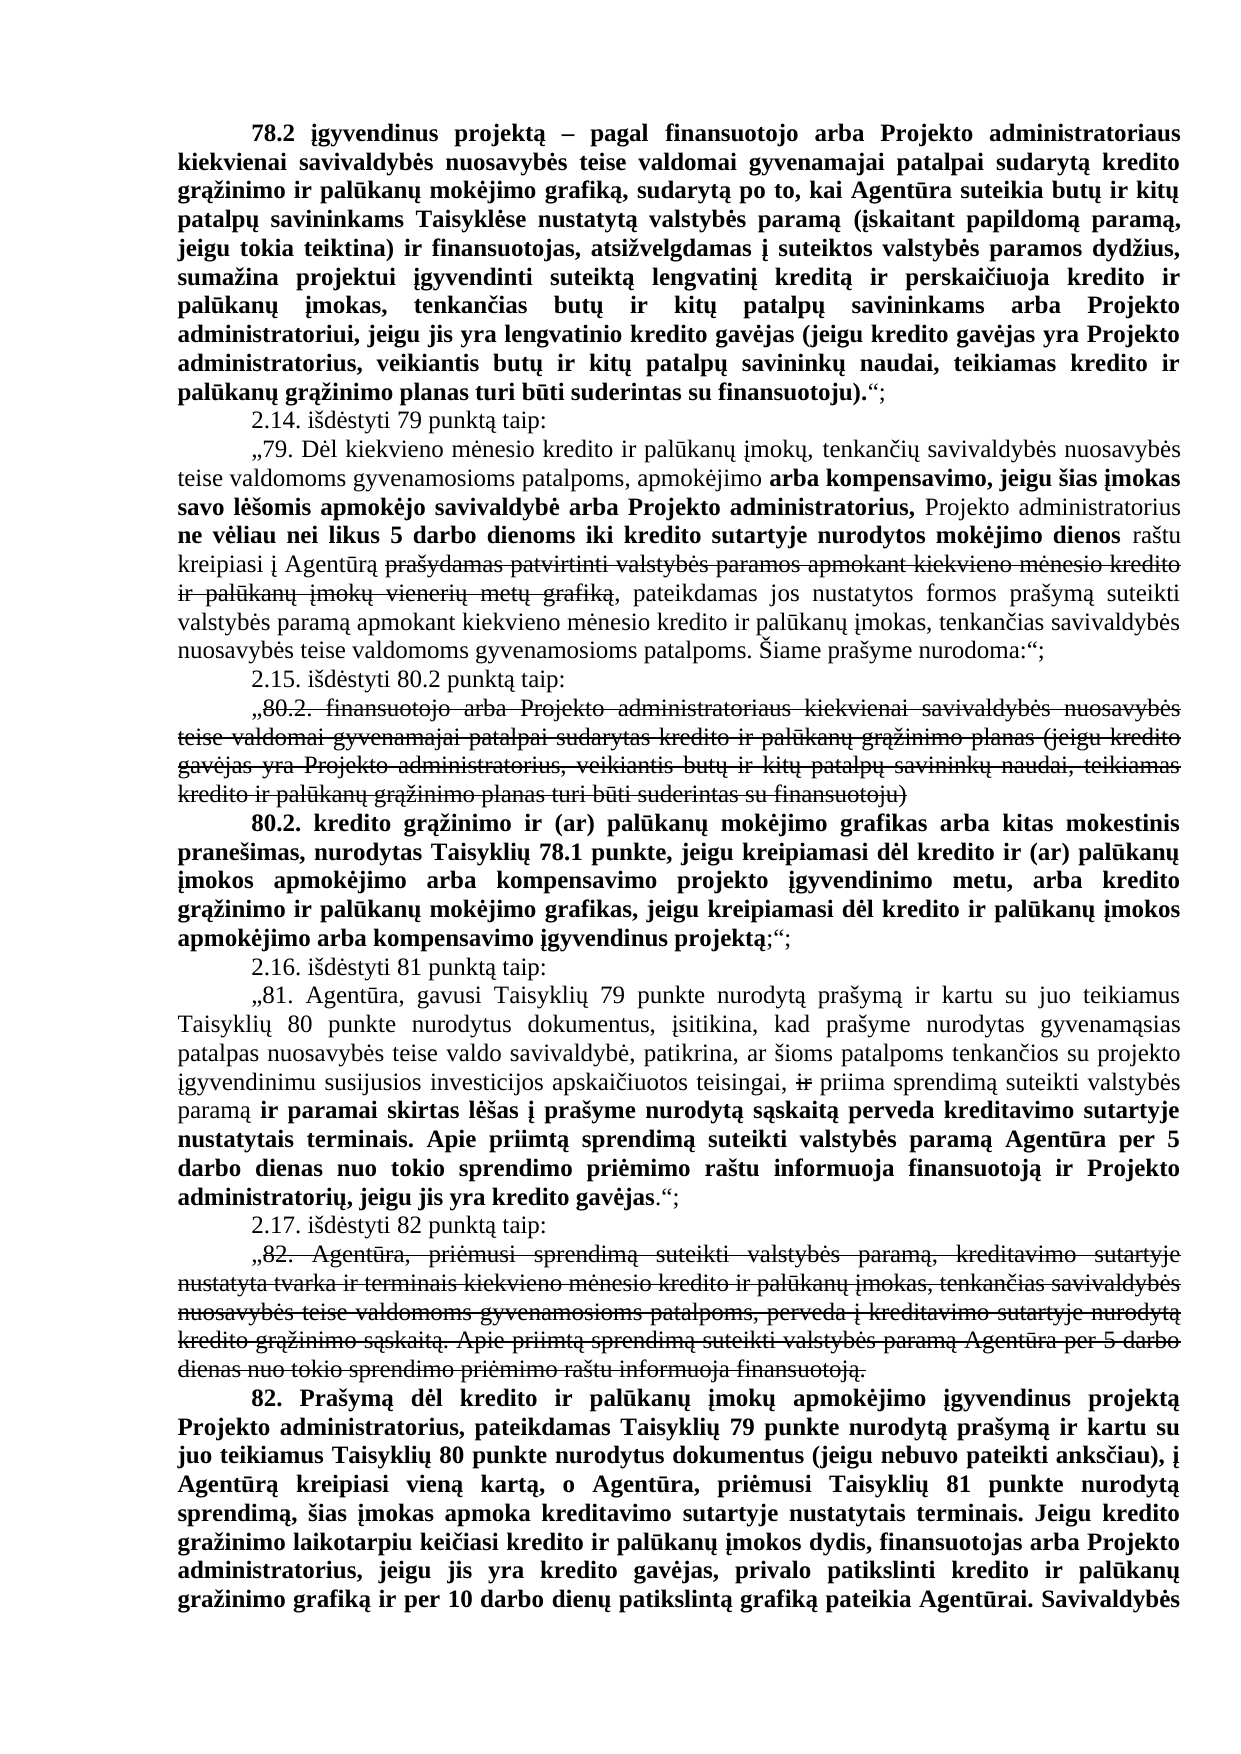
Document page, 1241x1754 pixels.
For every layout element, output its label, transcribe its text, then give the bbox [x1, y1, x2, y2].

text 78.2 įgyvendinus projektą – pagal finansuotojo arba Projekto administratoriaus kiekvienai savivaldybės nuosavybės teise valdomai gyvenamajai patalpai sudarytą kredito grąžinimo ir palūkanų mokėjimo grafiką, sudarytą po to, kai Agentūra suteikia butų ir kitų patalpų savininkams Taisyklėse nustatytą valstybės paramą (įskaitant papildomą paramą, jeigu tokia teiktina) ir finansuotojas, atsižvelgdamas į suteiktos valstybės paramos dydžius, sumažina projektui įgyvendinti suteiktą lengvatinį kreditą ir perskaičiuoja kredito ir palūkanų įmokas, tenkančias butų ir kitų patalpų savininkams arba Projekto administratoriui, jeigu jis yra lengvatinio kredito gavėjas (jeigu kredito gavėjas yra Projekto administratorius, veikiantis butų ir kitų patalpų savininkų naudai, teikiamas kredito ir palūkanų grąžinimo planas turi būti suderintas su finansuotoju).“; [177, 118, 1181, 406]
text 2.15. išdėstyti 80.2 punktą taip: [177, 664, 1181, 693]
text 80.2. kredito grąžinimo ir (ar) palūkanų mokėjimo grafikas arba kitas mokestinis pranešimas, nurodytas Taisyklių 78.1 punkte, jeigu kreipiamasi dėl kredito ir (ar) palūkanų įmokos apmokėjimo arba kompensavimo projekto įgyvendinimo metu, arba kredito grąžinimo ir palūkanų mokėjimo grafikas, jeigu kreipiamasi dėl kredito ir palūkanų įmokos apmokėjimo arba kompensavimo įgyvendinus projektą;“; [177, 808, 1181, 952]
text „82. Agentūra, priėmusi sprendimą suteikti valstybės paramą, kreditavimo sutartyje nustatyta tvarka ir terminais kiekvieno mėnesio kredito ir palūkanų įmokas, tenkančias savivaldybės nuosavybės teise valdomoms gyvenamosioms patalpoms, perveda į kreditavimo sutartyje nurodytą kredito grąžinimo sąskaitą. Apie priimtą sprendimą suteikti valstybės paramą Agentūra per 5 darbo dienas nuo tokio sprendimo priėmimo raštu informuoja finansuotoją. [177, 1342, 1181, 1383]
text „80.2. finansuotojo arba Projekto administratoriaus kiekvienai savivaldybės nuosavybės teise valdomai gyvenamajai patalpai sudarytas kredito ir palūkanų grąžinimo planas (jeigu kredito gavėjas yra Projekto administratorius, veikiantis butų ir kitų patalpų savininkų naudai, teikiamas kredito ir palūkanų grąžinimo planas turi būti suderintas su finansuotoju) [177, 693, 1181, 737]
text 82. Prašymą dėl kredito ir palūkanų įmokų apmokėjimo įgyvendinus projektą Projekto administratorius, pateikdamas Taisyklių 79 punkte nurodytą prašymą ir kartu su juo teikiamus Taisyklių 80 punkte nurodytus dokumentus (jeigu nebuvo pateikti anksčiau), į Agentūrą kreipiasi vieną kartą, o Agentūra, priėmusi Taisyklių 81 punkte nurodytą sprendimą, šias įmokas apmoka kreditavimo sutartyje nustatytais terminais. Jeigu kredito gražinimo laikotarpiu keičiasi kredito ir palūkanų įmokos dydis, finansuotojas arba Projekto administratorius, jeigu jis yra kredito gavėjas, privalo patikslinti kredito ir palūkanų gražinimo grafiką ir per 10 darbo dienų patikslintą grafiką pateikia Agentūrai. Savivaldybės [177, 1383, 1181, 1613]
text „80.2. finansuotojo arba Projekto administratoriaus kiekvienai savivaldybės nuosavybės teise valdomai gyvenamajai patalpai sudarytas kredito ir palūkanų grąžinimo planas (jeigu kredito gavėjas yra Projekto administratorius, veikiantis butų ir kitų patalpų savininkų naudai, teikiamas kredito ir palūkanų grąžinimo planas turi būti suderintas su finansuotoju) [177, 738, 1181, 766]
text „82. Agentūra, priėmusi sprendimą suteikti valstybės paramą, kreditavimo sutartyje nustatyta tvarka ir terminais kiekvieno mėnesio kredito ir palūkanų įmokas, tenkančias savivaldybės nuosavybės teise valdomoms gyvenamosioms patalpoms, perveda į kreditavimo sutartyje nurodytą kredito grąžinimo sąskaitą. Apie priimtą sprendimą suteikti valstybės paramą Agentūra per 5 darbo dienas nuo tokio sprendimo priėmimo raštu informuoja finansuotoją. [177, 1313, 1181, 1341]
text „81. Agentūra, gavusi Taisyklių 79 punkte nurodytą prašymą ir kartu su juo teikiamus Taisyklių 80 punkte nurodytus dokumentus, įsitikina, kad prašyme nurodytas gyvenamąsias patalpas nuosavybės teise valdo savivaldybė, patikrina, ar šioms patalpoms tenkančios su projekto įgyvendinimu susijusios investicijos apskaičiuotos teisingai, ir priima sprendimą suteikti valstybės paramą ir paramai skirtas lėšas į prašyme nurodytą sąskaitą perveda kreditavimo sutartyje nustatytais terminais. Apie priimtą sprendimą suteikti valstybės paramą Agentūra per 5 darbo dienas nuo tokio sprendimo priėmimo raštu informuoja finansuotoją ir Projekto administratorių, jeigu jis yra kredito gavėjas.“; [177, 981, 1181, 1211]
text 2.17. išdėstyti 82 punktą taip: [177, 1211, 1181, 1239]
text „79. Dėl kiekvieno mėnesio kredito ir palūkanų įmokų, tenkančių savivaldybės nuosavybės teise valdomoms gyvenamosioms patalpoms, apmokėjimo arba kompensavimo, jeigu šias įmokas savo lėšomis apmokėjo savivaldybė arba Projekto administratorius, Projekto administratorius ne vėliau nei likus 5 darbo dienoms iki kredito sutartyje nurodytos mokėjimo dienos raštu kreipiasi į Agentūrą prašydamas patvirtinti valstybės paramos apmokant kiekvieno mėnesio kredito ir palūkanų įmokų vienerių metų grafiką, pateikdamas jos nustatytos formos prašymą suteikti valstybės paramą apmokant kiekvieno mėnesio kredito ir palūkanų įmokas, tenkančias savivaldybės nuosavybės teise valdomoms gyvenamosioms patalpoms. Šiame prašyme nurodoma:“; [177, 434, 1181, 664]
text 2.14. išdėstyti 79 punktą taip: [177, 406, 1181, 434]
text „82. Agentūra, priėmusi sprendimą suteikti valstybės paramą, kreditavimo sutartyje nustatyta tvarka ir terminais kiekvieno mėnesio kredito ir palūkanų įmokas, tenkančias savivaldybės nuosavybės teise valdomoms gyvenamosioms patalpoms, perveda į kreditavimo sutartyje nurodytą kredito grąžinimo sąskaitą. Apie priimtą sprendimą suteikti valstybės paramą Agentūra per 5 darbo dienas nuo tokio sprendimo priėmimo raštu informuoja finansuotoją. [177, 1239, 1181, 1284]
text „82. Agentūra, priėmusi sprendimą suteikti valstybės paramą, kreditavimo sutartyje nustatyta tvarka ir terminais kiekvieno mėnesio kredito ir palūkanų įmokas, tenkančias savivaldybės nuosavybės teise valdomoms gyvenamosioms patalpoms, perveda į kreditavimo sutartyje nurodytą kredito grąžinimo sąskaitą. Apie priimtą sprendimą suteikti valstybės paramą Agentūra per 5 darbo dienas nuo tokio sprendimo priėmimo raštu informuoja finansuotoją. [177, 1285, 1181, 1312]
text „80.2. finansuotojo arba Projekto administratoriaus kiekvienai savivaldybės nuosavybės teise valdomai gyvenamajai patalpai sudarytas kredito ir palūkanų grąžinimo planas (jeigu kredito gavėjas yra Projekto administratorius, veikiantis butų ir kitų patalpų savininkų naudai, teikiamas kredito ir palūkanų grąžinimo planas turi būti suderintas su finansuotoju) [177, 767, 1181, 808]
text 2.16. išdėstyti 81 punktą taip: [177, 952, 1181, 981]
